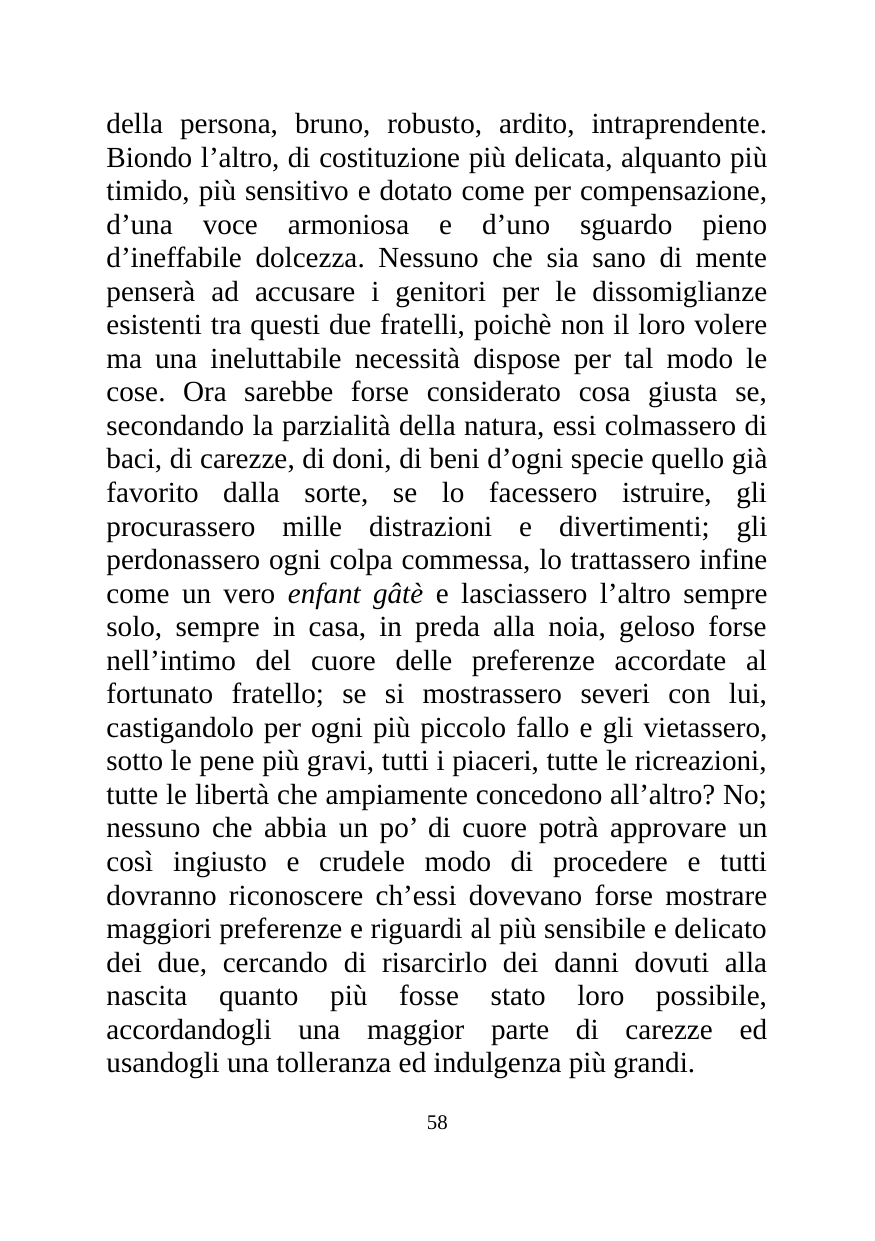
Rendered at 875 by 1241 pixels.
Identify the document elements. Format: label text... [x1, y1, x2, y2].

text della persona, bruno, robusto, ardito, intraprendente. Biondo l’altro, di costituzione più delicata, alquanto più timido, più sensitivo e dotato come per compensazione, d’una voce armoniosa e d’uno sguardo pieno d’ineffabile dolcezza. Nessuno che sia sano di mente penserà ad accusare i genitori per le dissomiglianze esistenti tra questi due fratelli, poichè non il loro volere ma una ineluttabile necessità dispose per tal modo le cose. Ora sarebbe forse considerato cosa giusta se, secondando la parzialità della natura, essi colmassero di baci, di carezze, di doni, di beni d’ogni specie quello già favorito dalla sorte, se lo facessero istruire, gli procurassero mille distrazioni e divertimenti; gli perdonassero ogni colpa commessa, lo trattassero infine come un vero enfant gâtè e lasciassero l’altro sempre solo, sempre in casa, in preda alla noia, geloso forse nell’intimo del cuore delle preferenze accordate al fortunato fratello; se si mostrassero severi con lui, castigandolo per ogni più piccolo fallo e gli vietassero, sotto le pene più gravi, tutti i piaceri, tutte le ricreazioni, tutte le libertà che ampiamente concedono all’altro? No; nessuno che abbia un po’ di cuore potrà approvare un così ingiusto e crudele modo di procedere e tutti dovranno riconoscere ch’essi dovevano forse mostrare maggiori preferenze e riguardi al più sensibile e delicato dei due, cercando di risarcirlo dei danni dovuti alla nascita quanto più fosse stato loro possibile, accordandogli una maggior parte di carezze ed usandogli una tolleranza ed indulgenza più grandi. [106, 106, 768, 1079]
